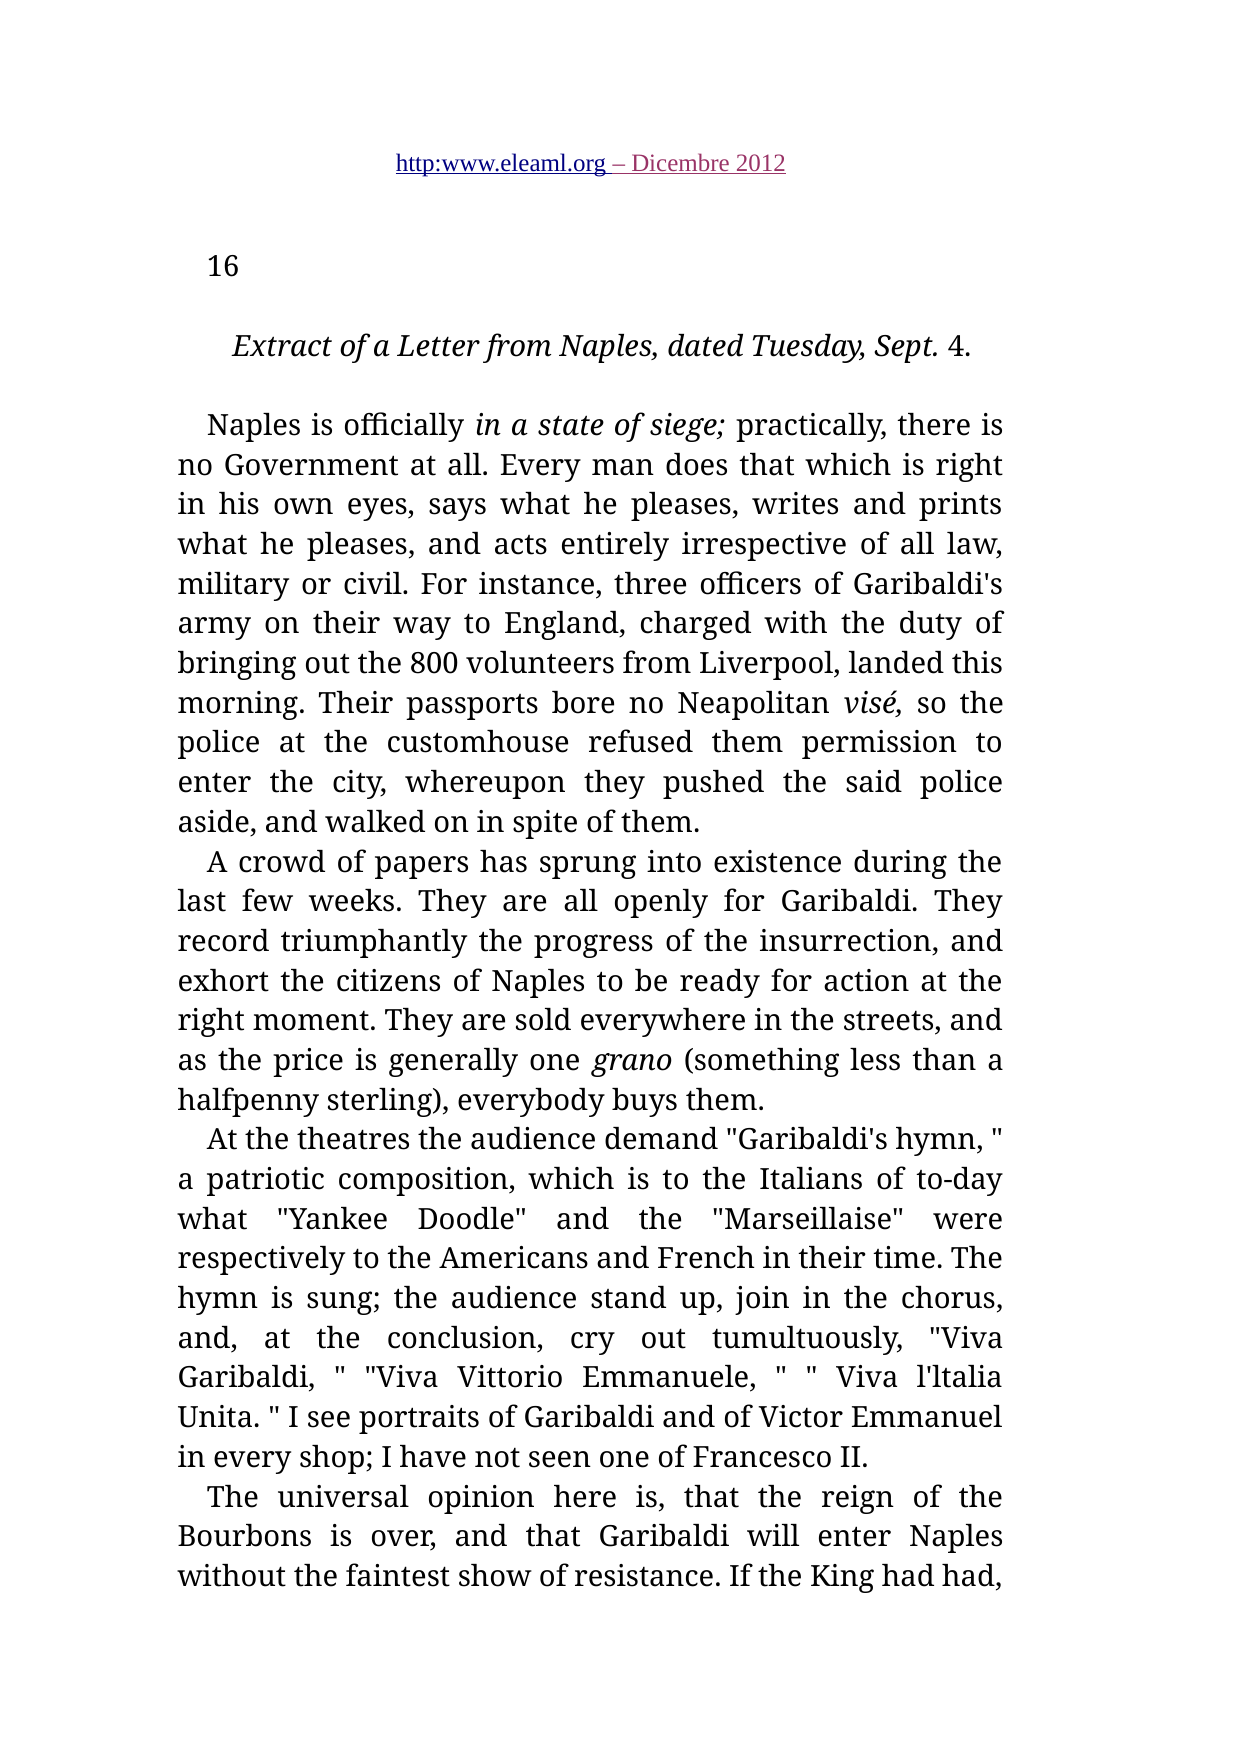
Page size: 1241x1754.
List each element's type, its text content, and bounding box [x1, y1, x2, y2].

text The universal opinion here is, that the reign of the Bourbons is over, and that Garibaldi will enter Naples without the faintest show of resistance. If the King had had, [177, 1476, 1004, 1595]
text Naples is officially in a state of siege; practically, there is no Government at all. Every man does that which is right in his own eyes, says what he pleases, writes and prints what he pleases, and acts entirely irrespective of all law, military or civil. For instance, three officers of Garibaldi's army on their way to England, charged with the duty of bringing out the 800 volunteers from Liverpool, landed this morning. Their passports bore no Neapolitan visé, so the police at the customhouse refused them permission to enter the city, whereupon they pushed the said police aside, and walked on in spite of them. [177, 404, 1004, 841]
text 16 [177, 246, 1004, 285]
text A crowd of papers has sprung into existence during the last few weeks. They are all openly for Garibaldi. They record triumphantly the progress of the insurrection, and exhort the citizens of Naples to be ready for action at the right moment. They are sold everywhere in the streets, and as the price is generally one grano (something less than a halfpenny sterling), everybody buys them. [177, 841, 1004, 1119]
text At the theatres the audience demand "Garibaldi's hymn, " a patriotic composition, which is to the Italians of to-day what "Yankee Doodle" and the "Marseillaise" were respectively to the Americans and French in their time. The hymn is sung; the audience stand up, join in the chorus, and, at the conclusion, cry out tumultuously, "Viva Garibaldi, " "Viva Vittorio Emmanuele, " " Viva l'ltalia Unita. " I see portraits of Garibaldi and of Victor Emmanuel in every shop; I have not seen one of Francesco II. [177, 1119, 1004, 1476]
text Extract of a Letter from Naples, dated Tuesday, Sept. 4. [177, 325, 1004, 364]
